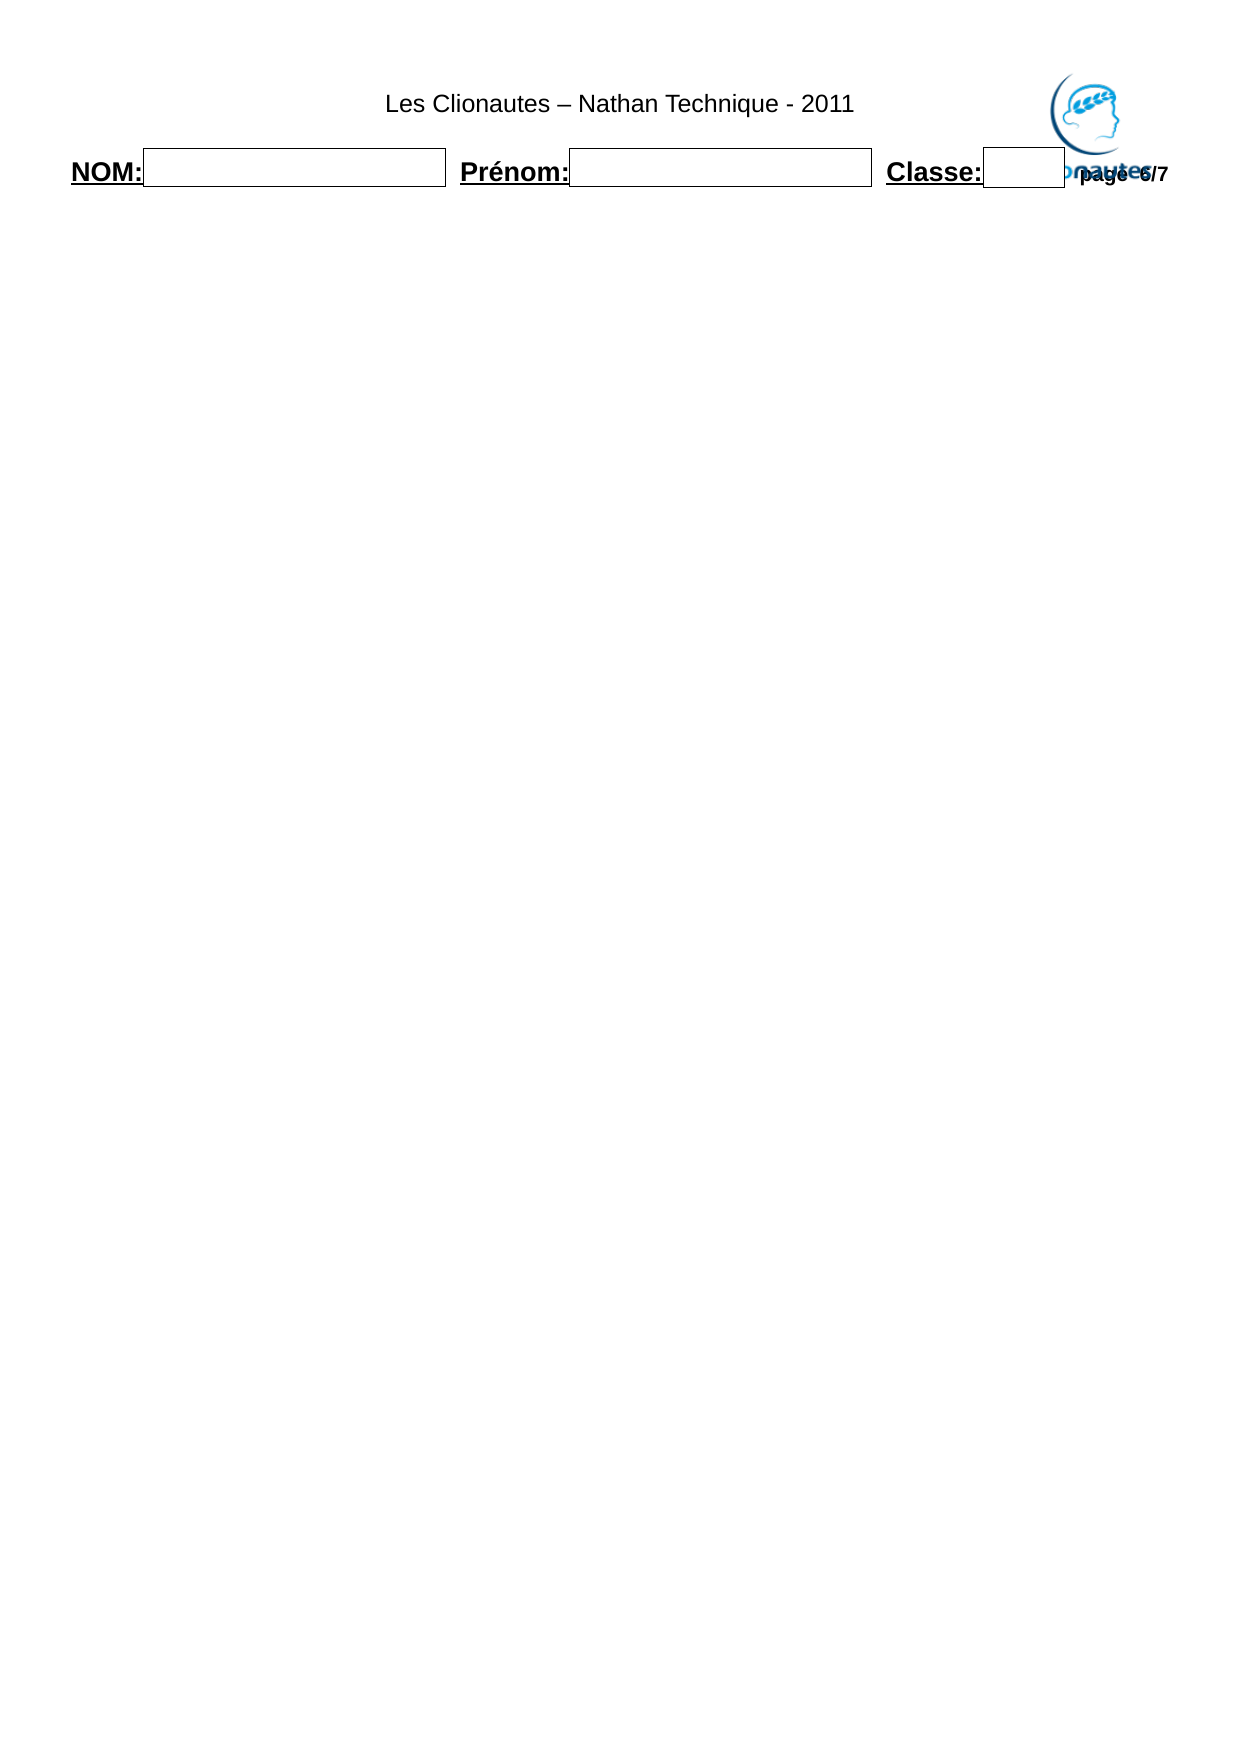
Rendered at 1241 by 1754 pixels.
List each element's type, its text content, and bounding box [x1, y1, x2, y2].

list NOM: Prénom: Classe: page 6/7 [71, 147, 983, 187]
picture [1011, 57, 1170, 194]
